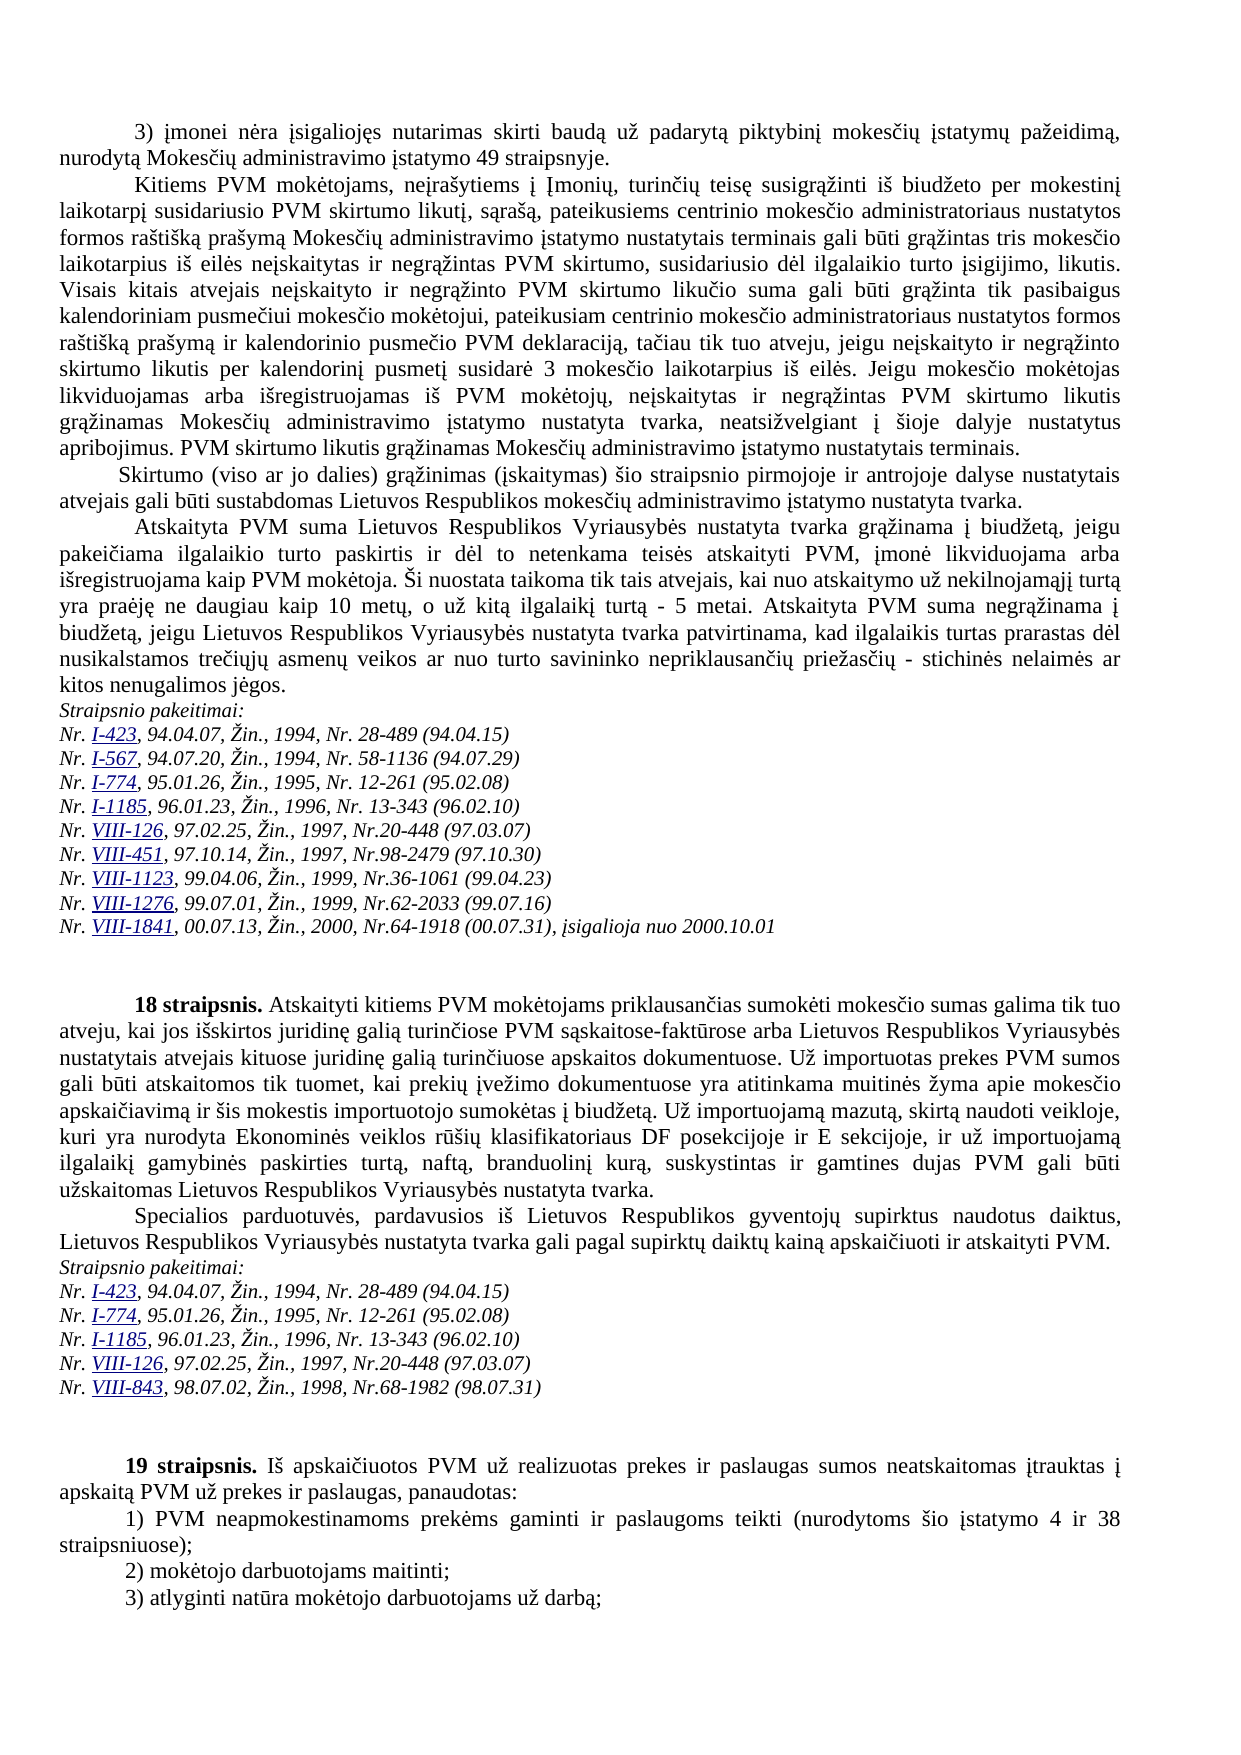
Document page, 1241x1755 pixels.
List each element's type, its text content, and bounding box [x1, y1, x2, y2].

text Nr. I-1185, 96.01.23, Žin., 1996, Nr. 13-343 (96.02.10) [59, 1327, 1122, 1351]
text 18 straipsnis. Atskaityti kitiems PVM mokėtojams priklausančias sumokėti mokesčio sumas galima tik tuo atveju, kai jos išskirtos juridinę galią turinčiose PVM sąskaitose-faktūrose arba Lietuvos Respublikos Vyriausybės nustatytais atvejais kituose juridinę galią turinčiuose apskaitos dokumentuose. Už importuotas prekes PVM sumos gali būti atskaitomos tik tuomet, kai prekių įvežimo dokumentuose yra atitinkama muitinės žyma apie mokesčio apskaičiavimą ir šis mokestis importuotojo sumokėtas į biudžetą. Už importuojamą mazutą, skirtą naudoti veikloje, kuri yra nurodyta Ekonominės veiklos rūšių klasifikatoriaus DF posekcijoje ir E sekcijoje, ir už importuojamą ilgalaikį gamybinės paskirties turtą, naftą, branduolinį kurą, suskystintas ir gamtines dujas PVM gali būti užskaitomas Lietuvos Respublikos Vyriausybės nustatyta tvarka. [59, 991, 1122, 1202]
text Atskaityta PVM suma Lietuvos Respublikos Vyriausybės nustatyta tvarka grąžinama į biudžetą, jeigu pakeičiama ilgalaikio turto paskirtis ir dėl to netenkama teisės atskaityti PVM, įmonė likviduojama arba išregistruojama kaip PVM mokėtoja. Ši nuostata taikoma tik tais atvejais, kai nuo atskaitymo už nekilnojamąjį turtą yra praėję ne daugiau kaip 10 metų, o už kitą ilgalaikį turtą - 5 metai. Atskaityta PVM suma negrąžinama į biudžetą, jeigu Lietuvos Respublikos Vyriausybės nustatyta tvarka patvirtinama, kad ilgalaikis turtas prarastas dėl nusikalstamos trečiųjų asmenų veikos ar nuo turto savininko nepriklausančių priežasčių - stichinės nelaimės ar kitos nenugalimos jėgos. [59, 513, 1122, 698]
text Nr. VIII-843, 98.07.02, Žin., 1998, Nr.68-1982 (98.07.31) [59, 1375, 1122, 1399]
text Nr. I-423, 94.04.07, Žin., 1994, Nr. 28-489 (94.04.15) [59, 722, 1122, 746]
text Nr. VIII-1841, 00.07.13, Žin., 2000, Nr.64-1918 (00.07.31), įsigalioja nuo 2000.10.01 [59, 914, 1122, 938]
text Nr. VIII-451, 97.10.14, Žin., 1997, Nr.98-2479 (97.10.30) [59, 842, 1122, 866]
text Nr. I-774, 95.01.26, Žin., 1995, Nr. 12-261 (95.02.08) [59, 1303, 1122, 1327]
text Nr. I-1185, 96.01.23, Žin., 1996, Nr. 13-343 (96.02.10) [59, 794, 1122, 818]
text Nr. I-774, 95.01.26, Žin., 1995, Nr. 12-261 (95.02.08) [59, 770, 1122, 794]
text Nr. VIII-1123, 99.04.06, Žin., 1999, Nr.36-1061 (99.04.23) [59, 866, 1122, 890]
text Nr. VIII-126, 97.02.25, Žin., 1997, Nr.20-448 (97.03.07) [59, 818, 1122, 842]
text Nr. I-423, 94.04.07, Žin., 1994, Nr. 28-489 (94.04.15) [59, 1279, 1122, 1303]
text Skirtumo (viso ar jo dalies) grąžinimas (įskaitymas) šio straipsnio pirmojoje ir antrojoje dalyse nustatytais atvejais gali būti sustabdomas Lietuvos Respublikos mokesčių administravimo įstatymo nustatyta tvarka. [59, 461, 1122, 513]
text 1) PVM neapmokestinamoms prekėms gaminti ir paslaugoms teikti (nurodytoms šio įstatymo 4 ir 38 straipsniuose); [59, 1504, 1122, 1557]
text Nr. VIII-126, 97.02.25, Žin., 1997, Nr.20-448 (97.03.07) [59, 1351, 1122, 1375]
text 3) atlyginti natūra mokėtojo darbuotojams už darbą; [59, 1584, 1122, 1610]
text Nr. I-567, 94.07.20, Žin., 1994, Nr. 58-1136 (94.07.29) [59, 746, 1122, 770]
text Straipsnio pakeitimai: [59, 698, 1122, 722]
text 19 straipsnis. Iš apskaičiuotos PVM už realizuotas prekes ir paslaugas sumos neatskaitomas įtrauktas į apskaitą PVM už prekes ir paslaugas, panaudotas: [59, 1452, 1122, 1504]
text 3) įmonei nėra įsigaliojęs nutarimas skirti baudą už padarytą piktybinį mokesčių įstatymų pažeidimą, nurodytą Mokesčių administravimo įstatymo 49 straipsnyje. [59, 118, 1122, 171]
text Kitiems PVM mokėtojams, neįrašytiems į Įmonių, turinčių teisę susigrąžinti iš biudžeto per mokestinį laikotarpį susidariusio PVM skirtumo likutį, sąrašą, pateikusiems centrinio mokesčio administratoriaus nustatytos formos raštišką prašymą Mokesčių administravimo įstatymo nustatytais terminais gali būti grąžintas tris mokesčio laikotarpius iš eilės neįskaitytas ir negrąžintas PVM skirtumo, susidariusio dėl ilgalaikio turto įsigijimo, likutis. Visais kitais atvejais neįskaityto ir negrąžinto PVM skirtumo likučio suma gali būti grąžinta tik pasibaigus kalendoriniam pusmečiui mokesčio mokėtojui, pateikusiam centrinio mokesčio administratoriaus nustatytos formos raštišką prašymą ir kalendorinio pusmečio PVM deklaraciją, tačiau tik tuo atveju, jeigu neįskaityto ir negrąžinto skirtumo likutis per kalendorinį pusmetį susidarė 3 mokesčio laikotarpius iš eilės. Jeigu mokesčio mokėtojas likviduojamas arba išregistruojamas iš PVM mokėtojų, neįskaitytas ir negrąžintas PVM skirtumo likutis grąžinamas Mokesčių administravimo įstatymo nustatyta tvarka, neatsižvelgiant į šioje dalyje nustatytus apribojimus. PVM skirtumo likutis grąžinamas Mokesčių administravimo įstatymo nustatytais terminais. [59, 171, 1122, 461]
text 2) mokėtojo darbuotojams maitinti; [59, 1557, 1122, 1584]
text Specialios parduotuvės, pardavusios iš Lietuvos Respublikos gyventojų supirktus naudotus daiktus, Lietuvos Respublikos Vyriausybės nustatyta tvarka gali pagal supirktų daiktų kainą apskaičiuoti ir atskaityti PVM. [59, 1202, 1122, 1255]
text Straipsnio pakeitimai: [59, 1255, 1122, 1279]
text Nr. VIII-1276, 99.07.01, Žin., 1999, Nr.62-2033 (99.07.16) [59, 890, 1122, 914]
